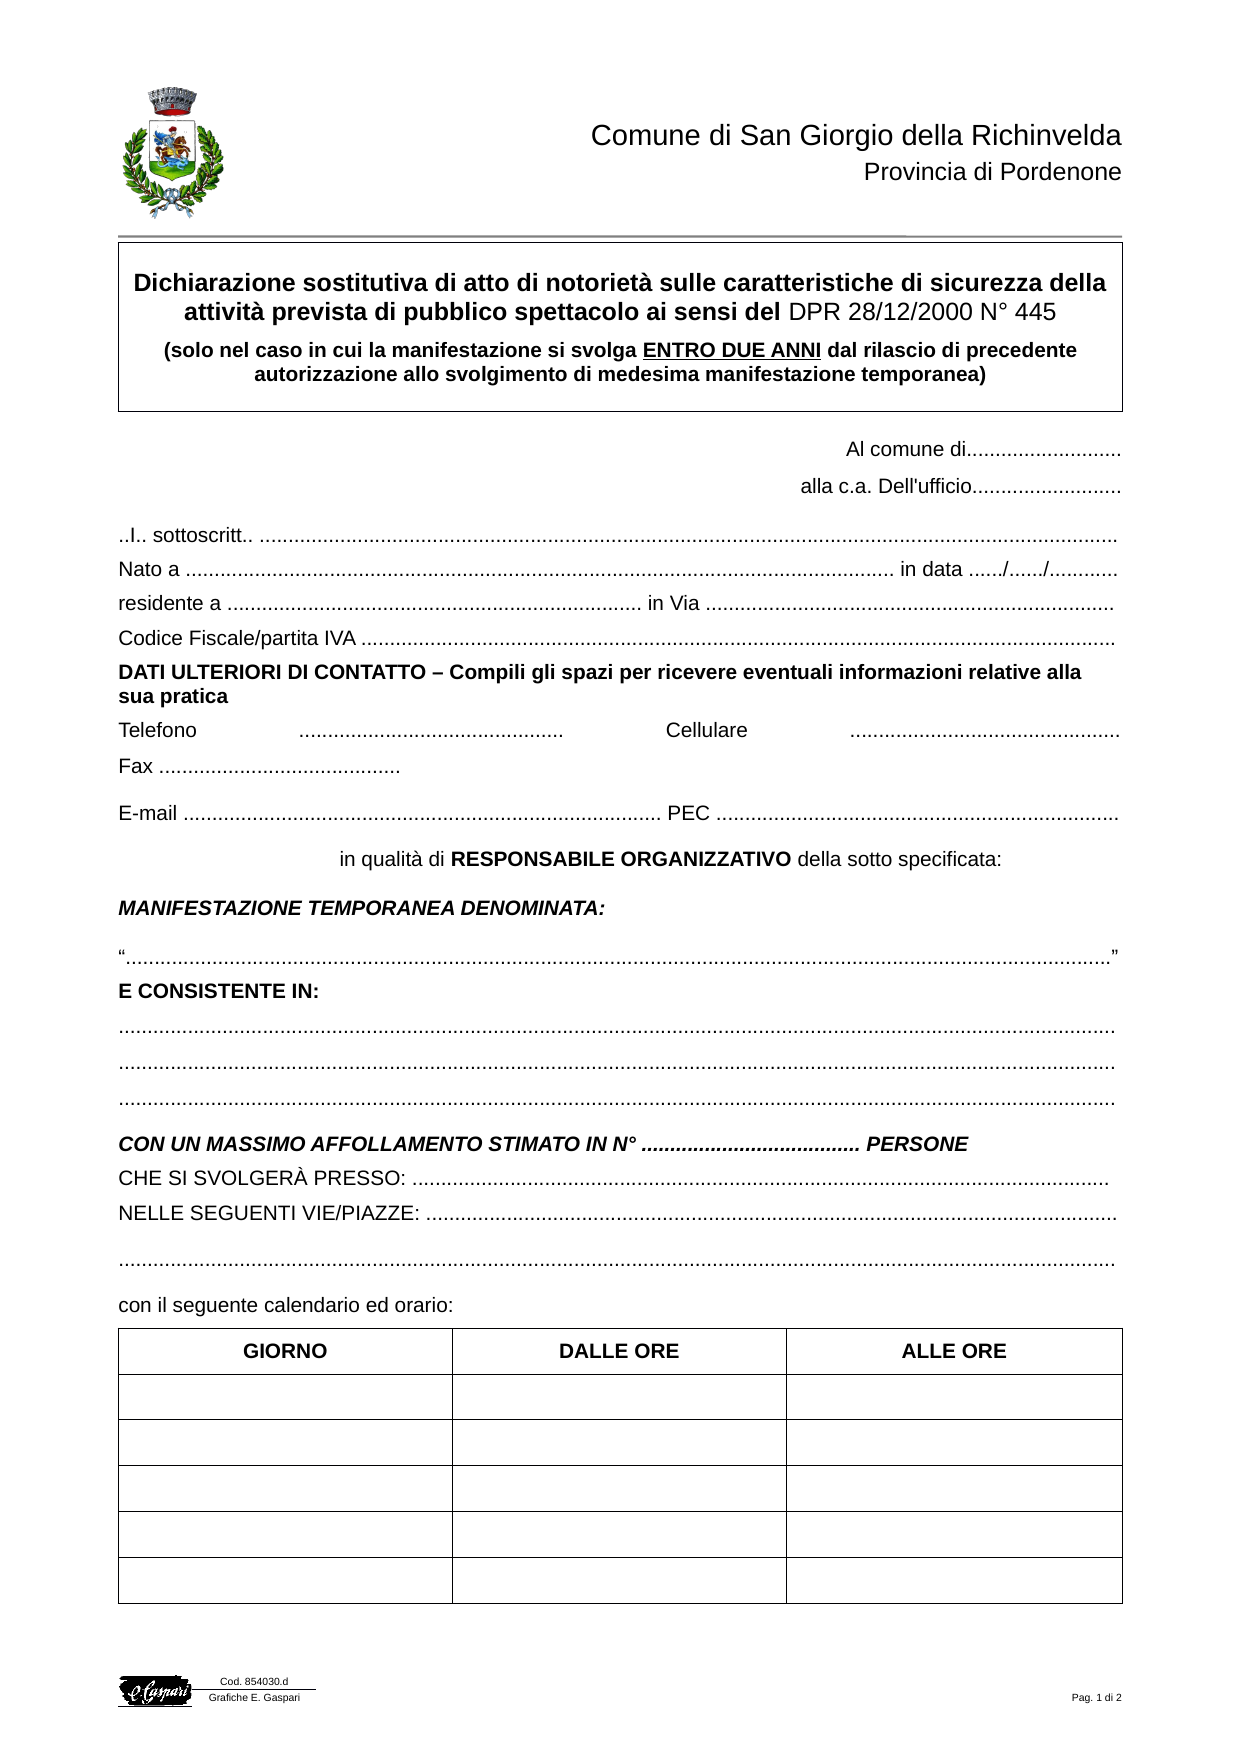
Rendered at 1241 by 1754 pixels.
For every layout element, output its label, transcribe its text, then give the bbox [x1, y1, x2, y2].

table_cell [453, 1375, 786, 1419]
table_cell [119, 1375, 452, 1419]
text residente a ........................................................................ in Via ....................................................................... [118, 591, 1122, 615]
text Codice Fiscale/partita IVA ................................................................................................................................... [118, 626, 1122, 649]
table_header Dichiarazione sostitutiva di atto di notorietà sulle caratteristiche di sicurezza della attività prevista di pubblico spettacolo ai sensi del DPR 28/12/2000 N° 445 (solo nel caso in cui la manifestazione si svolga ENTRO DUE ANNI dal rilascio di precedente autorizzazione allo svolgimento di medesima manifestazione temporanea) [119, 243, 1122, 411]
subtitle MANIFESTAZIONE TEMPORANEA DENOMINATA: [118, 896, 1122, 920]
table_header DALLE ORE [453, 1329, 786, 1373]
text NELLE SEGUENTI VIE/PIAZZE: ........................................................................................................................ [118, 1201, 1122, 1224]
table_header GIORNO [119, 1329, 452, 1373]
text ............................................................................................................................................................................. [118, 1247, 1122, 1271]
text Nato a ........................................................................................................................... in data ....../....../............ [118, 557, 1122, 581]
text Al comune di........................... [118, 437, 1122, 461]
table_header ALLE ORE [787, 1329, 1122, 1373]
text alla c.a. Dell'ufficio.......................... [118, 473, 1122, 497]
text Comune di San Giorgio della Richinvelda [224, 118, 1122, 152]
picture [122, 87, 224, 219]
table_cell [453, 1466, 786, 1511]
picture [118, 1674, 192, 1706]
table_cell [787, 1420, 1122, 1465]
text “...........................................................................................................................................................................” [118, 945, 1122, 969]
text E-mail ................................................................................... PEC ...................................................................... [118, 801, 1122, 824]
table_cell [119, 1420, 452, 1465]
table_cell [787, 1558, 1122, 1603]
text con il seguente calendario ed orario: [118, 1293, 1122, 1317]
text DATI ULTERIORI DI CONTATTO – Compili gli spazi per ricevere eventuali informazioni relative alla sua pratica [118, 660, 1122, 708]
text in qualità di RESPONSABILE ORGANIZZATIVO della sotto specificata: [266, 847, 1122, 871]
table_cell [787, 1466, 1122, 1511]
text ..I.. sottoscritt.. ..................................................................................................................................................... [118, 522, 1122, 546]
table_cell [787, 1375, 1122, 1419]
text Provincia di Pordenone [224, 157, 1122, 185]
subtitle CON UN MASSIMO AFFOLLAMENTO STIMATO IN N° ...................................... PERSONE [118, 1132, 1122, 1156]
table_cell [453, 1512, 786, 1557]
table_cell [787, 1512, 1122, 1557]
text ....................................................................................................................................................................................................................................................................................................................................................................................................................................................................................................................................... [118, 1014, 1122, 1109]
table_cell [453, 1420, 786, 1465]
text Telefono .............................................. Cellulare ............................................... Fax .......................................... [118, 718, 1122, 778]
table_cell [119, 1558, 452, 1603]
text E CONSISTENTE IN: [118, 979, 1122, 1003]
table_cell [453, 1558, 786, 1603]
table_cell [119, 1466, 452, 1511]
text CHE SI SVOLGERÀ PRESSO: ......................................................................................................................... [118, 1166, 1122, 1190]
table_cell [119, 1512, 452, 1557]
